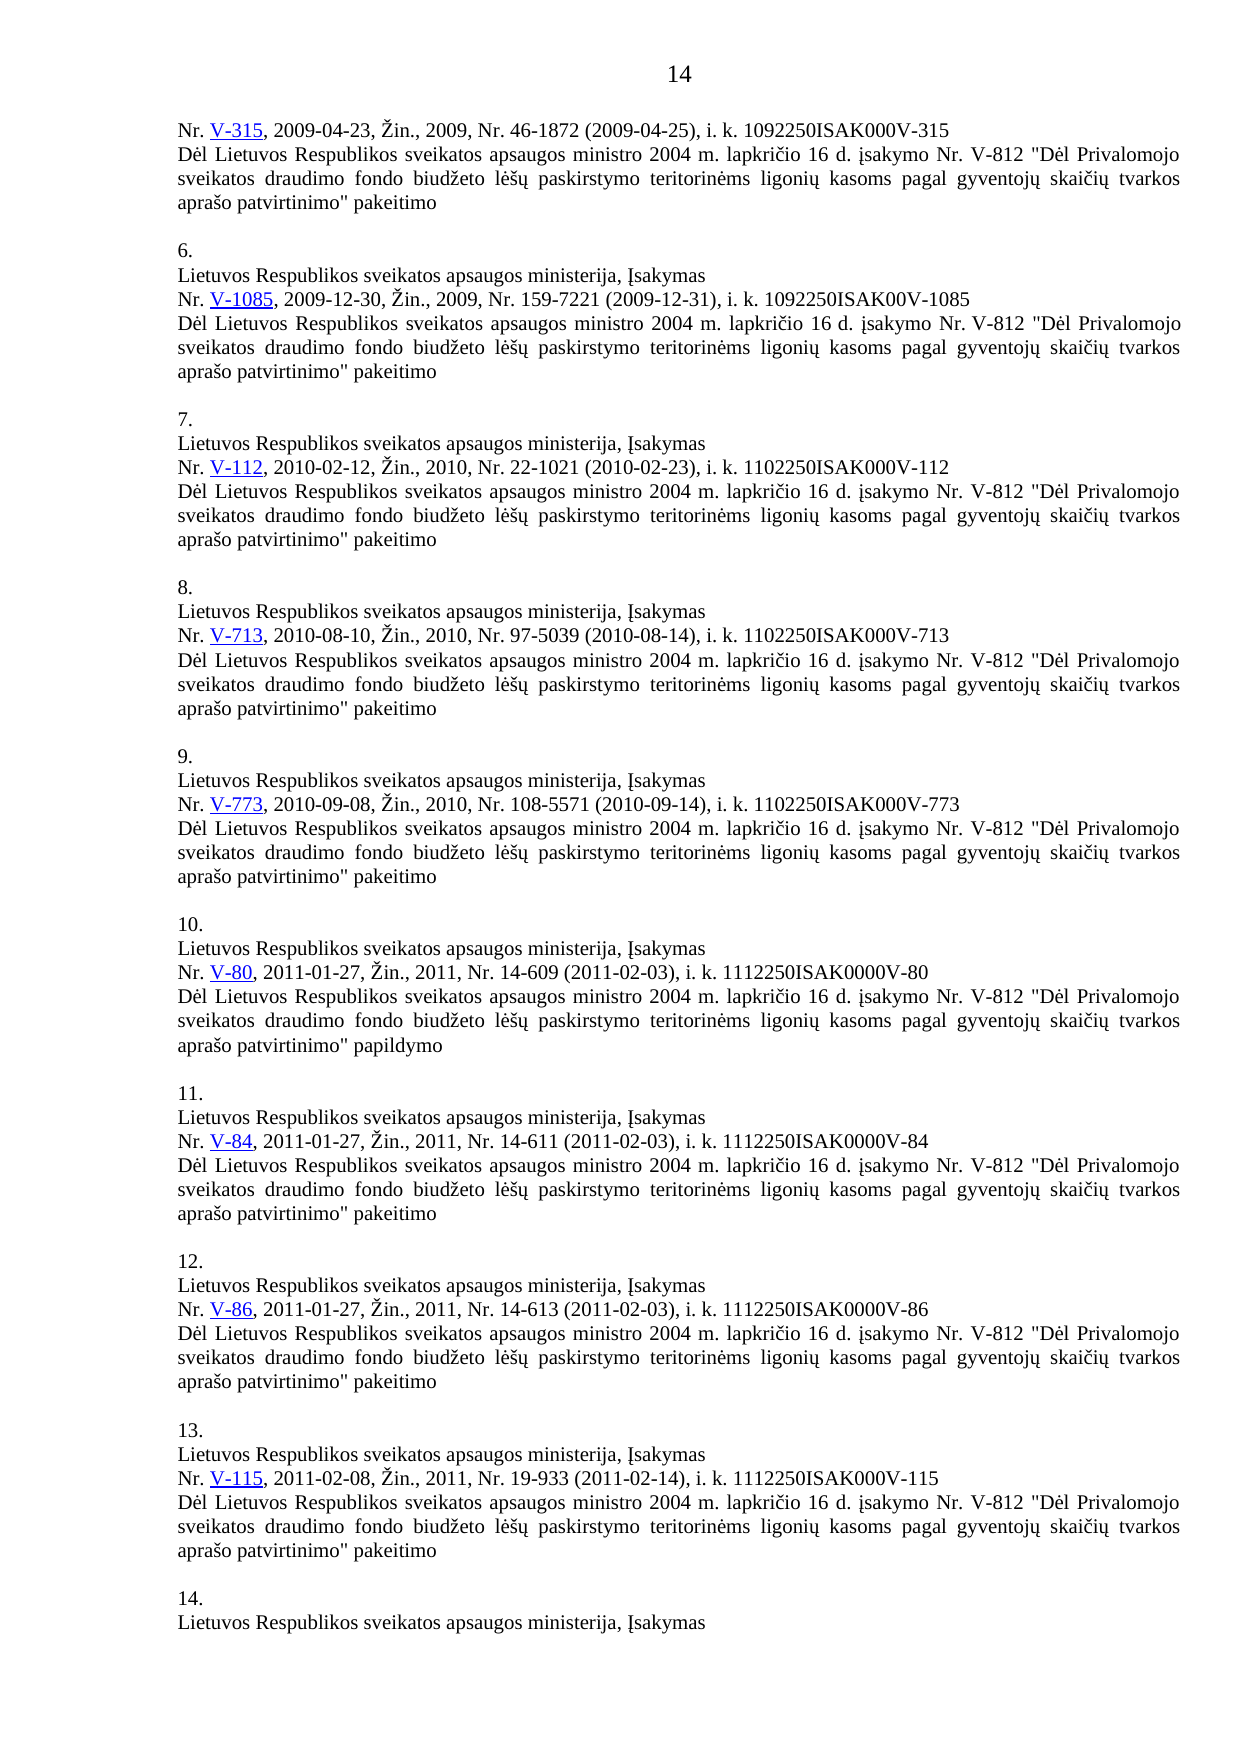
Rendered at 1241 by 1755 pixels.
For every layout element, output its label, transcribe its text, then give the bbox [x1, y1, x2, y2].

text Dėl Lietuvos Respublikos sveikatos apsaugos ministro 2004 m. lapkričio 16 d. įsakymo Nr. V-812 "Dėl Privalomojo sveikatos draudimo fondo biudžeto lėšų paskirstymo teritorinėms ligonių kasoms pagal gyventojų skaičių tvarkos aprašo patvirtinimo" pakeitimo [177, 816, 1181, 888]
text Lietuvos Respublikos sveikatos apsaugos ministerija, Įsakymas [177, 1610, 1181, 1634]
text 11. [177, 1081, 1181, 1105]
text Dėl Lietuvos Respublikos sveikatos apsaugos ministro 2004 m. lapkričio 16 d. įsakymo Nr. V-812 "Dėl Privalomojo sveikatos draudimo fondo biudžeto lėšų paskirstymo teritorinėms ligonių kasoms pagal gyventojų skaičių tvarkos aprašo patvirtinimo" pakeitimo [177, 647, 1181, 720]
text Dėl Lietuvos Respublikos sveikatos apsaugos ministro 2004 m. lapkričio 16 d. įsakymo Nr. V-812 "Dėl Privalomojo sveikatos draudimo fondo biudžeto lėšų paskirstymo teritorinėms ligonių kasoms pagal gyventojų skaičių tvarkos aprašo patvirtinimo" pakeitimo [177, 142, 1181, 214]
text Dėl Lietuvos Respublikos sveikatos apsaugos ministro 2004 m. lapkričio 16 d. įsakymo Nr. V-812 "Dėl Privalomojo sveikatos draudimo fondo biudžeto lėšų paskirstymo teritorinėms ligonių kasoms pagal gyventojų skaičių tvarkos aprašo patvirtinimo" pakeitimo [177, 1490, 1181, 1562]
text Dėl Lietuvos Respublikos sveikatos apsaugos ministro 2004 m. lapkričio 16 d. įsakymo Nr. V-812 "Dėl Privalomojo sveikatos draudimo fondo biudžeto lėšų paskirstymo teritorinėms ligonių kasoms pagal gyventojų skaičių tvarkos aprašo patvirtinimo" pakeitimo [177, 479, 1181, 551]
text Dėl Lietuvos Respublikos sveikatos apsaugos ministro 2004 m. lapkričio 16 d. įsakymo Nr. V-812 "Dėl Privalomojo sveikatos draudimo fondo biudžeto lėšų paskirstymo teritorinėms ligonių kasoms pagal gyventojų skaičių tvarkos aprašo patvirtinimo" pakeitimo [177, 1153, 1181, 1225]
text Lietuvos Respublikos sveikatos apsaugos ministerija, Įsakymas [177, 936, 1181, 960]
text 10. [177, 912, 1181, 936]
text Nr. V-80, 2011-01-27, Žin., 2011, Nr. 14-609 (2011-02-03), i. k. 1112250ISAK0000V-80 [177, 960, 1181, 984]
text Nr. V-115, 2011-02-08, Žin., 2011, Nr. 19-933 (2011-02-14), i. k. 1112250ISAK000V-115 [177, 1466, 1181, 1490]
text Dėl Lietuvos Respublikos sveikatos apsaugos ministro 2004 m. lapkričio 16 d. įsakymo Nr. V-812 "Dėl Privalomojo sveikatos draudimo fondo biudžeto lėšų paskirstymo teritorinėms ligonių kasoms pagal gyventojų skaičių tvarkos aprašo patvirtinimo" papildymo [177, 984, 1181, 1057]
text Dėl Lietuvos Respublikos sveikatos apsaugos ministro 2004 m. lapkričio 16 d. įsakymo Nr. V-812 "Dėl Privalomojo sveikatos draudimo fondo biudžeto lėšų paskirstymo teritorinėms ligonių kasoms pagal gyventojų skaičių tvarkos aprašo patvirtinimo" pakeitimo [177, 1321, 1181, 1393]
text 8. [177, 575, 1181, 599]
text 7. [177, 407, 1181, 431]
text Lietuvos Respublikos sveikatos apsaugos ministerija, Įsakymas [177, 1105, 1181, 1129]
text Nr. V-315, 2009-04-23, Žin., 2009, Nr. 46-1872 (2009-04-25), i. k. 1092250ISAK000V-315 [177, 118, 1181, 142]
text Nr. V-713, 2010-08-10, Žin., 2010, Nr. 97-5039 (2010-08-14), i. k. 1102250ISAK000V-713 [177, 623, 1181, 647]
text Lietuvos Respublikos sveikatos apsaugos ministerija, Įsakymas [177, 431, 1181, 455]
text Lietuvos Respublikos sveikatos apsaugos ministerija, Įsakymas [177, 262, 1181, 287]
text 13. [177, 1417, 1181, 1442]
text Nr. V-84, 2011-01-27, Žin., 2011, Nr. 14-611 (2011-02-03), i. k. 1112250ISAK0000V-84 [177, 1129, 1181, 1153]
text Nr. V-773, 2010-09-08, Žin., 2010, Nr. 108-5571 (2010-09-14), i. k. 1102250ISAK000V-773 [177, 792, 1181, 816]
text Nr. V-1085, 2009-12-30, Žin., 2009, Nr. 159-7221 (2009-12-31), i. k. 1092250ISAK00V-1085 [177, 287, 1181, 311]
text Lietuvos Respublikos sveikatos apsaugos ministerija, Įsakymas [177, 1273, 1181, 1297]
text 14. [177, 1586, 1181, 1610]
text Dėl Lietuvos Respublikos sveikatos apsaugos ministro 2004 m. lapkričio 16 d. įsakymo Nr. V-812 "Dėl Privalomojo sveikatos draudimo fondo biudžeto lėšų paskirstymo teritorinėms ligonių kasoms pagal gyventojų skaičių tvarkos aprašo patvirtinimo" pakeitimo [177, 311, 1181, 383]
text Lietuvos Respublikos sveikatos apsaugos ministerija, Įsakymas [177, 599, 1181, 623]
text 6. [177, 238, 1181, 262]
text 12. [177, 1249, 1181, 1273]
text Nr. V-112, 2010-02-12, Žin., 2010, Nr. 22-1021 (2010-02-23), i. k. 1102250ISAK000V-112 [177, 455, 1181, 479]
text 9. [177, 744, 1181, 768]
text Lietuvos Respublikos sveikatos apsaugos ministerija, Įsakymas [177, 1442, 1181, 1466]
text Lietuvos Respublikos sveikatos apsaugos ministerija, Įsakymas [177, 768, 1181, 792]
text Nr. V-86, 2011-01-27, Žin., 2011, Nr. 14-613 (2011-02-03), i. k. 1112250ISAK0000V-86 [177, 1297, 1181, 1321]
